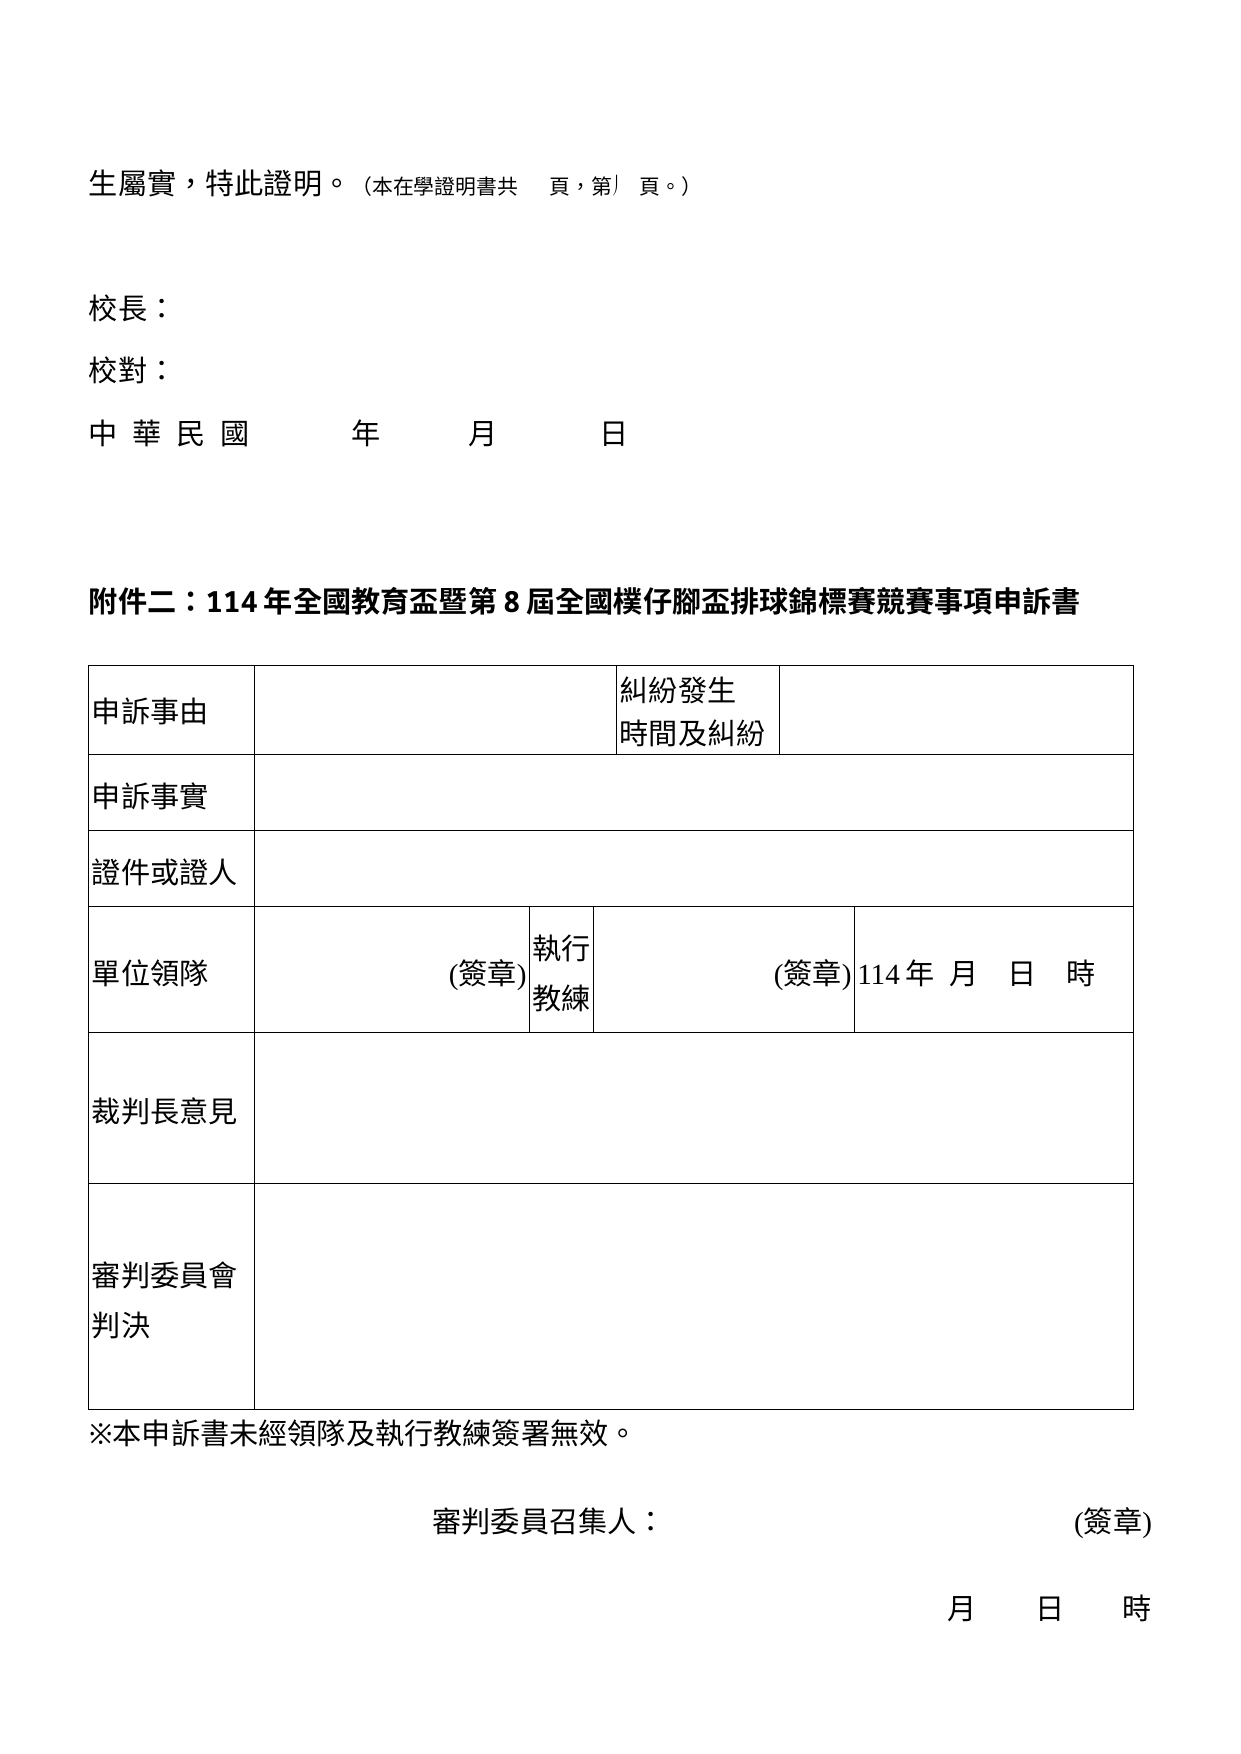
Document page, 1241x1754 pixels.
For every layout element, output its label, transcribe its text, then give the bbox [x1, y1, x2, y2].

table_header 糾紛發生 時間及糾紛 [617, 666, 779, 753]
table_cell 申訴事實 [89, 755, 254, 829]
table_header [780, 666, 1133, 753]
text 中 華 民 國 年 月 日 [89, 390, 1152, 452]
table_cell 證件或證人 [89, 831, 254, 906]
table_cell 裁判長意見 [89, 1033, 254, 1183]
text 附件二：114年全國教育盃暨第8屆全國樸仔腳盃排球錦標賽競賽事項申訴書 [89, 577, 1152, 621]
table_cell 114年 月 日 時 [855, 907, 1133, 1032]
table_cell [255, 755, 1133, 829]
text 校對： [89, 327, 1152, 390]
text 校長： [89, 265, 1152, 327]
table_cell 審判委員會判決 [89, 1184, 254, 1409]
table_cell [255, 831, 1133, 906]
table_cell [255, 1033, 1133, 1183]
table_header [255, 666, 616, 753]
text 查上列學生 等共 名，目前確為本校在籍在學學生屬實，特此證明。（本在學證明書共 頁，第 頁。） [89, 140, 1152, 202]
table_cell (簽章) [594, 907, 854, 1032]
table_cell (簽章) [255, 907, 529, 1032]
text 審判委員召集人： (簽章) [164, 1497, 1152, 1541]
text 月 日 時 [164, 1585, 1152, 1628]
table_cell 執行教練 [530, 907, 593, 1032]
table_cell 單位領隊 [89, 907, 254, 1032]
table_header 申訴事由 [89, 666, 254, 753]
table_cell [255, 1184, 1133, 1409]
text ※本申訴書未經領隊及執行教練簽署無效。 [89, 1410, 1152, 1453]
